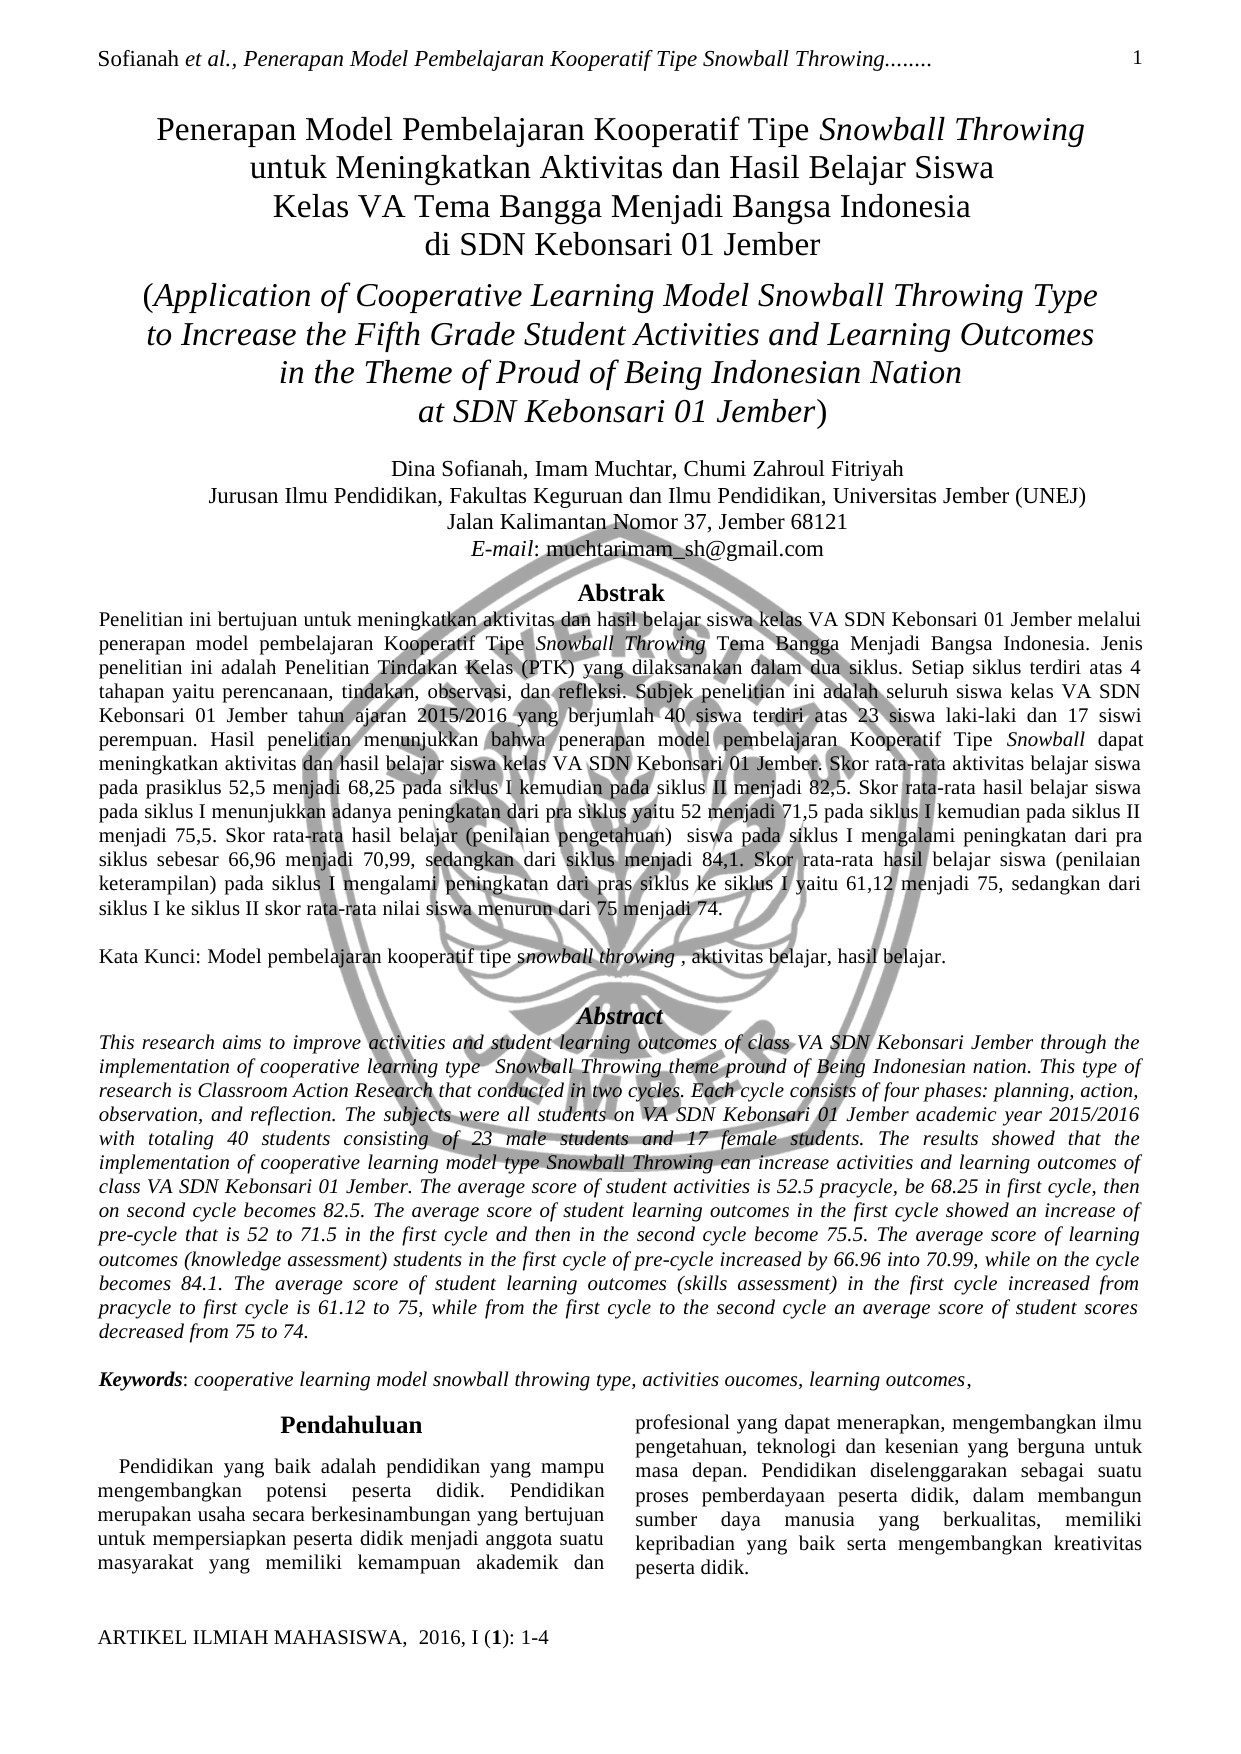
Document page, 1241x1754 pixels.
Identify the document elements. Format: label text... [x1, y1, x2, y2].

text Abstrak [98, 577, 1144, 607]
picture [605, 967, 635, 1001]
text Pendidikan yang baik adalah pendidikan yang mampu mengembangkan potensi peserta didik. Pendidikan merupakan usaha secara berkesinambungan yang bertujuan untuk mempersiapkan peserta didik menjadi anggota suatu masyarakat yang memiliki kemampuan akademik dan profesional yang dapat menerapkan, mengembangkan ilmu pengetahuan, teknologi dan kesenian yang berguna untuk masa depan. Pendidikan diselenggarakan sebagai suatu proses pemberdayaan peserta didik, dalam membangun sumber daya manusia yang berkualitas, memiliki kepribadian yang baik serta mengembangkan kreativitas peserta didik. [635, 1391, 1143, 1579]
text di SDN Kebonsari 01 Jember [101, 224, 1144, 263]
text to Increase the Fifth Grade Student Activities and Learning Outcomes [101, 314, 1144, 352]
text Penerapan Model Pembelajaran Kooperatif Tipe Snowball Throwing [101, 109, 1144, 147]
text Pendidikan yang baik adalah pendidikan yang mampu mengembangkan potensi peserta didik. Pendidikan merupakan usaha secara berkesinambungan yang bertujuan untuk mempersiapkan peserta didik menjadi anggota suatu masyarakat yang memiliki kemampuan akademik dan profesional yang dapat menerapkan, mengembangkan ilmu pengetahuan, teknologi dan kesenian yang berguna untuk masa depan. Pendidikan diselenggarakan sebagai suatu proses pemberdayaan peserta didik, dalam membangun sumber daya manusia yang berkualitas, memiliki kepribadian yang baik serta mengembangkan kreativitas peserta didik. [635, 967, 1143, 1001]
picture [605, 561, 635, 577]
text Keywords: cooperative learning model snowball throwing type, activities oucomes, learning outcomes, [98, 1367, 1144, 1391]
text Kelas VA Tema Bangga Menjadi Bangsa Indonesia [101, 186, 1144, 224]
text Pendahuluan [97, 105, 605, 1244]
text Pendahuluan [97, 1318, 605, 1439]
text Pendidikan yang baik adalah pendidikan yang mampu mengembangkan potensi peserta didik. Pendidikan merupakan usaha secara berkesinambungan yang bertujuan untuk mempersiapkan peserta didik menjadi anggota suatu masyarakat yang memiliki kemampuan akademik dan profesional yang dapat menerapkan, mengembangkan ilmu pengetahuan, teknologi dan kesenian yang berguna untuk masa depan. Pendidikan diselenggarakan sebagai suatu proses pemberdayaan peserta didik, dalam membangun sumber daya manusia yang berkualitas, memiliki kepribadian yang baik serta mengembangkan kreativitas peserta didik. [635, 1343, 1143, 1367]
text untuk Meningkatkan Aktivitas dan Hasil Belajar Siswa [101, 147, 1144, 186]
text Pendidikan yang baik adalah pendidikan yang mampu mengembangkan potensi peserta didik. Pendidikan merupakan usaha secara berkesinambungan yang bertujuan untuk mempersiapkan peserta didik menjadi anggota suatu masyarakat yang memiliki kemampuan akademik dan profesional yang dapat menerapkan, mengembangkan ilmu pengetahuan, teknologi dan kesenian yang berguna untuk masa depan. Pendidikan diselenggarakan sebagai suatu proses pemberdayaan peserta didik, dalam membangun sumber daya manusia yang berkualitas, memiliki kepribadian yang baik serta mengembangkan kreativitas peserta didik. [635, 919, 1143, 943]
picture [605, 919, 635, 943]
text Dina Sofianah, Imam Muchtar, Chumi Zahroul Fitriyah Jurusan Ilmu Pendidikan, Fakultas Keguruan dan Ilmu Pendidikan, Universitas Jember (UNEJ) Jalan Kalimantan Nomor 37, Jember 68121 E-mail: muchtarimam_sh@gmail.com [175, 455, 1120, 561]
text Penelitian ini bertujuan untuk meningkatkan aktivitas dan hasil belajar siswa kelas VA SDN Kebonsari 01 Jember melalui penerapan model pembelajaran Kooperatif Tipe Snowball Throwing Tema Bangga Menjadi Bangsa Indonesia. Jenis penelitian ini adalah Penelitian Tindakan Kelas (PTK) yang dilaksanakan dalam dua siklus. Setiap siklus terdiri atas 4 tahapan yaitu perencanaan, tindakan, observasi, dan refleksi. Subjek penelitian ini adalah seluruh siswa kelas VA SDN Kebonsari 01 Jember tahun ajaran 2015/2016 yang berjumlah 40 siswa terdiri atas 23 siswa laki-laki dan 17 siswi perempuan. Hasil penelitian menunjukkan bahwa penerapan model pembelajaran Kooperatif Tipe Snowball dapat meningkatkan aktivitas dan hasil belajar siswa kelas VA SDN Kebonsari 01 Jember. Skor rata-rata aktivitas belajar siswa pada prasiklus 52,5 menjadi 68,25 pada siklus I kemudian pada siklus II menjadi 82,5. Skor rata-rata hasil belajar siswa pada siklus I menunjukkan adanya peningkatan dari pra siklus yaitu 52 menjadi 71,5 pada siklus I kemudian pada siklus II menjadi 75,5. Skor rata-rata hasil belajar (penilaian pengetahuan) siswa pada siklus I mengalami peningkatan dari pra siklus sebesar 66,96 menjadi 70,99, sedangkan dari siklus menjadi 84,1. Skor rata-rata hasil belajar siswa (penilaian keterampilan) pada siklus I mengalami peningkatan dari pras siklus ke siklus I yaitu 61,12 menjadi 75, sedangkan dari siklus I ke siklus II skor rata-rata nilai siswa menurun dari 75 menjadi 74. [98, 607, 1144, 919]
text in the Theme of Proud of Being Indonesian Nation [101, 352, 1144, 391]
text Pendidikan yang baik adalah pendidikan yang mampu mengembangkan potensi peserta didik. Pendidikan merupakan usaha secara berkesinambungan yang bertujuan untuk mempersiapkan peserta didik menjadi anggota suatu masyarakat yang memiliki kemampuan akademik dan profesional yang dapat menerapkan, mengembangkan ilmu pengetahuan, teknologi dan kesenian yang berguna untuk masa depan. Pendidikan diselenggarakan sebagai suatu proses pemberdayaan peserta didik, dalam membangun sumber daya manusia yang berkualitas, memiliki kepribadian yang baik serta mengembangkan kreativitas peserta didik. [97, 1454, 605, 1574]
text This research aims to improve activities and student learning outcomes of class VA SDN Kebonsari Jember through the implementation of cooperative learning type Snowball Throwing theme pround of Being Indonesian nation. This type of research is Classroom Action Research that conducted in two cycles. Each cycle consists of four phases: planning, action, observation, and reflection. The subjects were all students on VA SDN Kebonsari 01 Jember academic year 2015/2016 with totaling 40 students consisting of 23 male students and 17 female students. The results showed that the implementation of cooperative learning model type Snowball Throwing can increase activities and learning outcomes of class VA SDN Kebonsari 01 Jember. The average score of student activities is 52.5 pracycle, be 68.25 in first cycle, then on second cycle becomes 82.5. The average score of student learning outcomes in the first cycle showed an increase of pre-cycle that is 52 to 71.5 in the first cycle and then in the second cycle become 75.5. The average score of learning outcomes (knowledge assessment) students in the first cycle of pre-cycle increased by 66.96 into 70.99, while on the cycle becomes 84.1. The average score of student learning outcomes (skills assessment) in the first cycle increased from pracycle to first cycle is 61.12 to 75, while from the first cycle to the second cycle an average score of student scores decreased from 75 to 74. [98, 1030, 1144, 1343]
text Pendidikan yang baik adalah pendidikan yang mampu mengembangkan potensi peserta didik. Pendidikan merupakan usaha secara berkesinambungan yang bertujuan untuk mempersiapkan peserta didik menjadi anggota suatu masyarakat yang memiliki kemampuan akademik dan profesional yang dapat menerapkan, mengembangkan ilmu pengetahuan, teknologi dan kesenian yang berguna untuk masa depan. Pendidikan diselenggarakan sebagai suatu proses pemberdayaan peserta didik, dalam membangun sumber daya manusia yang berkualitas, memiliki kepribadian yang baik serta mengembangkan kreativitas peserta didik. [635, 429, 1143, 577]
text Kata Kunci: Model pembelajaran kooperatif tipe snowball throwing , aktivitas belajar, hasil belajar. [98, 943, 1144, 967]
text Abstract [98, 1001, 1144, 1030]
text at SDN Kebonsari 01 Jember) [101, 391, 1144, 429]
picture [605, 447, 635, 455]
text (Application of Cooperative Learning Model Snowball Throwing Type [101, 275, 1144, 314]
